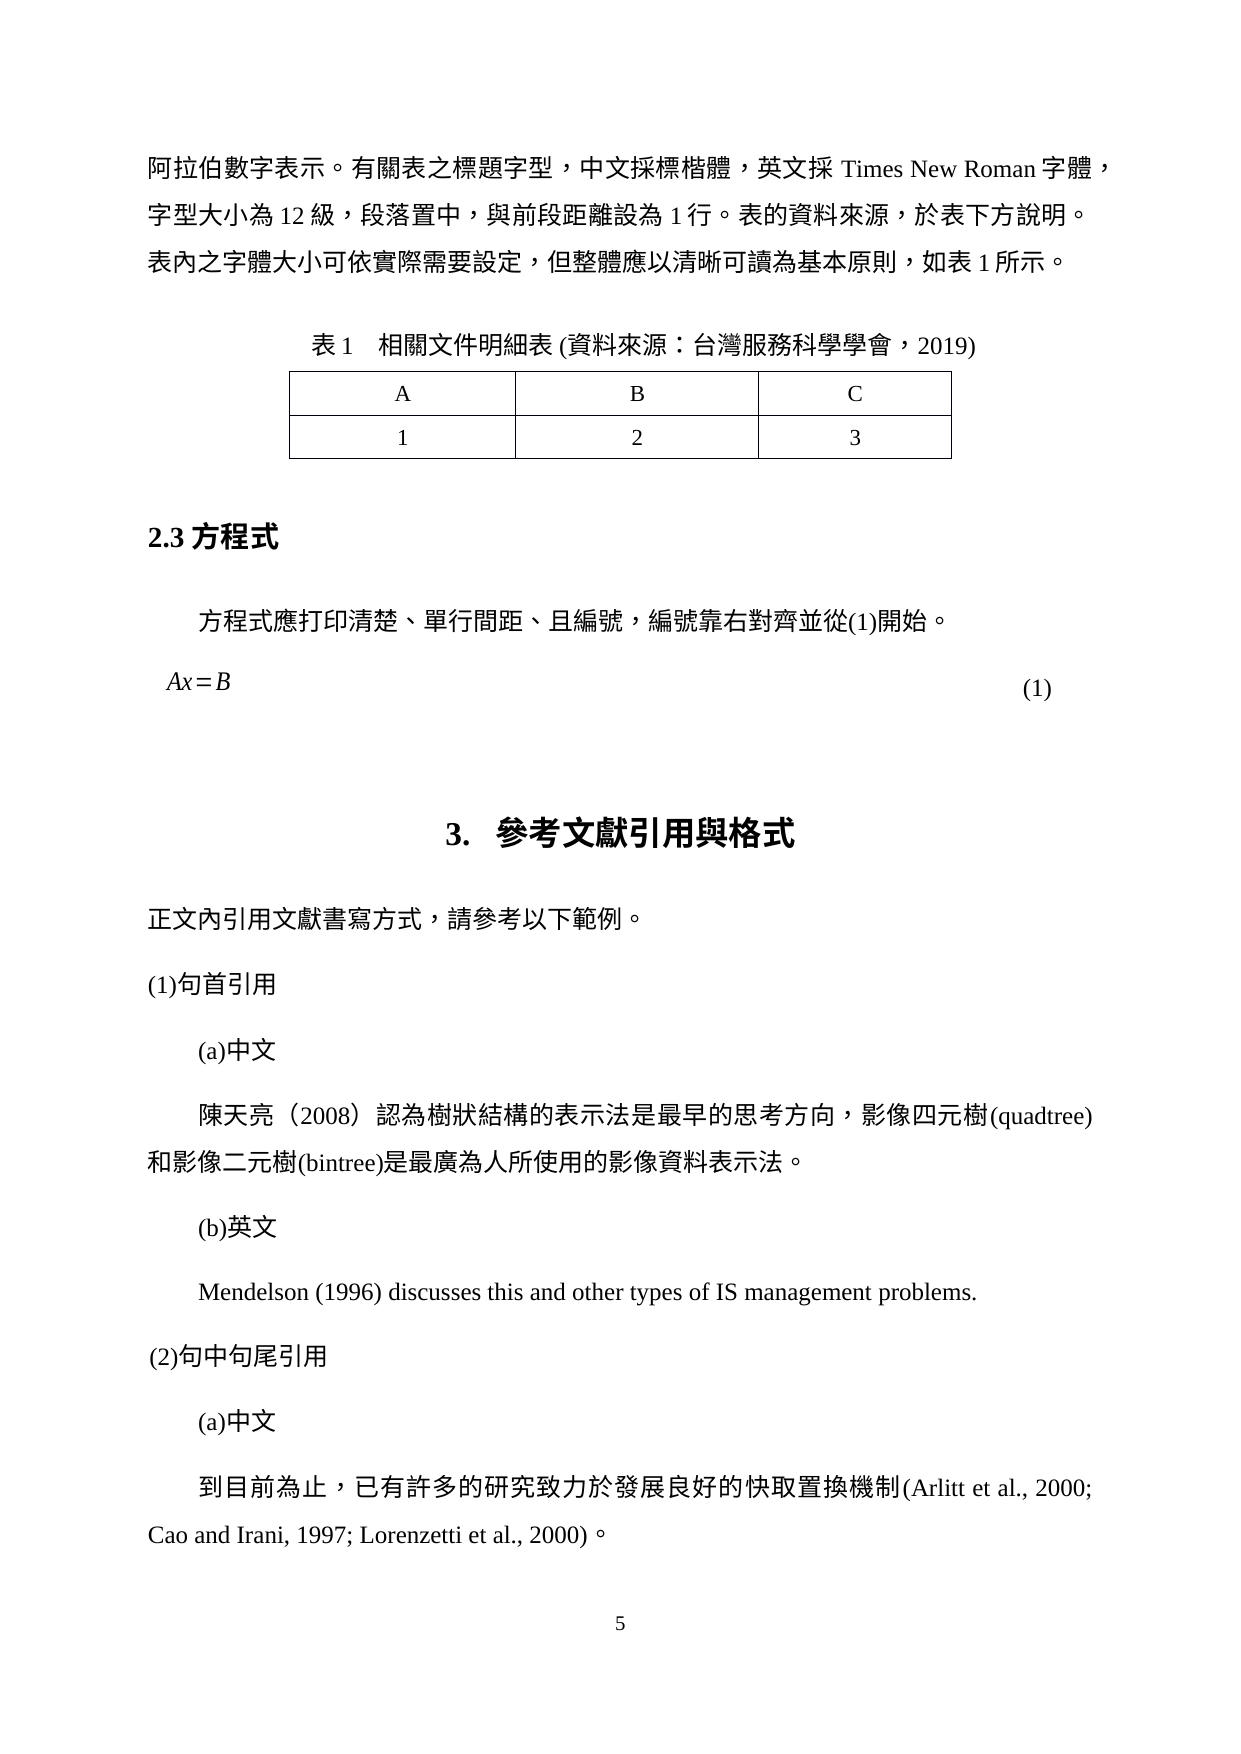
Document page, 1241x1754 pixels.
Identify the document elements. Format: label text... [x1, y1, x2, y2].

text (2)句中句尾引用 [148, 1336, 1092, 1373]
text (a)中文 [148, 1401, 1092, 1439]
table_cell 3 [759, 416, 951, 458]
text (a)中文 [148, 1030, 1092, 1067]
list 參考文獻引用與格式 [148, 793, 1092, 868]
text 2.3 方程式 [148, 497, 1092, 572]
table_header C [759, 372, 951, 414]
text 方程式應打印清楚、單行間距、且編號，編號靠右對齊並從(1)開始。 [148, 601, 1092, 639]
text 表1 相關文件明細表 (資料來源：台灣服務科學學會，2019) [148, 326, 1092, 362]
text (b)英文 [148, 1207, 1092, 1245]
table_header A [290, 372, 515, 414]
table_cell 1 [290, 416, 515, 458]
text (1) [148, 666, 1092, 704]
table_header B [516, 372, 758, 414]
text 陳天亮（2008）認為樹狀結構的表示法是最早的思考方向，影像四元樹(quadtree)和影像二元樹(bintree)是最廣為人所使用的影像資料表示法。 [148, 1095, 1092, 1179]
text 到目前為止，已有許多的研究致力於發展良好的快取置換機制(Arlitt et al., 2000; Cao and Irani, 1997; Lorenzetti et al., 2000)。 [148, 1467, 1092, 1551]
text 表的名稱置於表的上方，對表內容的簡要說明，置於表下方。表之標號，一律以阿拉伯數字表示。有關表之標題字型，中文採標楷體，英文採Times New Roman字體，字型大小為12級，段落置中，與前段距離設為1行。表的資料來源，於表下方說明。表內之字體大小可依實際需要設定，但整體應以清晰可讀為基本原則，如表1所示。 [148, 148, 1092, 279]
text Mendelson (1996) discusses this and other types of IS management problems. [148, 1272, 1092, 1310]
text 正文內引用文獻書寫方式，請參考以下範例。 [148, 899, 1092, 937]
text (1)句首引用 [148, 964, 1092, 1002]
table_cell 2 [516, 416, 758, 458]
